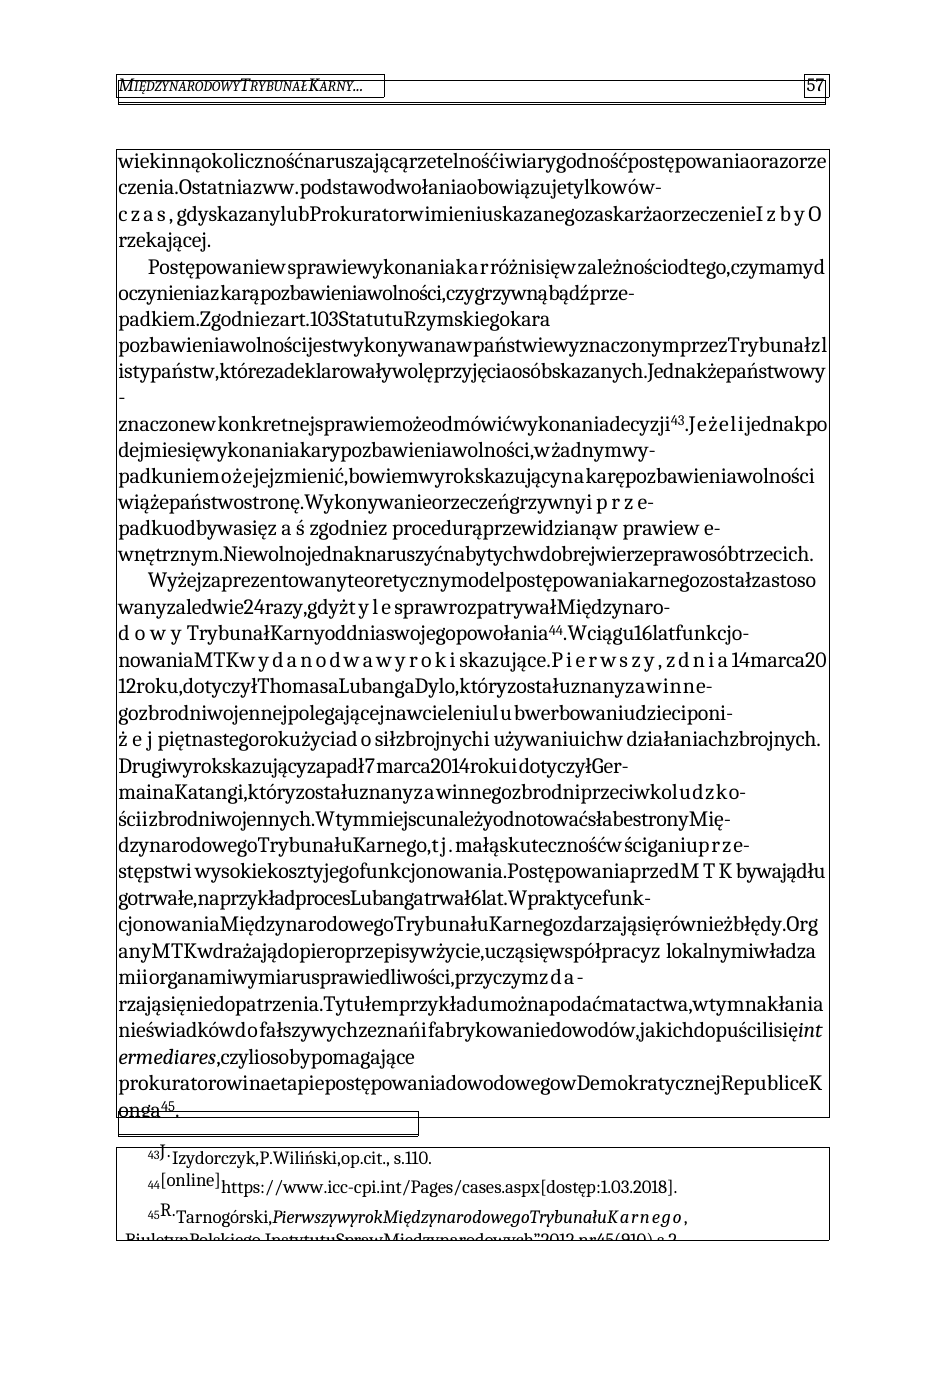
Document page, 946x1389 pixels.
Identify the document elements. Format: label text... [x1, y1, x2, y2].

text 43J.Izydorczyk,P.Wiliński,op.cit., s.110. [148, 1148, 829, 1168]
text Wyżejzaprezentowanyteoretycznymodelpostępowaniakarnegozostałzastosowanyzaledwie24razy,gdyżtylesprawrozpatrywałMiędzynaro-dowyTrybunałKarnyoddniaswojegopowołania44.Wciągu16latfunkcjo-nowaniaMTKwydanodwawyrokiskazujące.Pierwszy,zdnia14marca2012roku,dotyczyłThomasaLubangaDylo,któryzostałuznanyzawinne-gozbrodniwojennejpolegającejnawcieleniulubwerbowaniudzieciponi-żejpiętnastegorokużyciadosiłzbrojnychiużywaniuichwdziałaniachzbrojnych.Drugiwyrokskazującyzapadł7marca2014rokuidotyczyłGer-mainaKatangi,któryzostałuznanyzawinnegozbrodniprzeciwkoludzko-ściizbrodniwojennych.WtymmiejscunależyodnotowaćsłabestronyMię-dzynarodowegoTrybunałuKarnego,tj.małąskutecznośćwściganiuprze-stępstwiwysokiekosztyjegofunkcjonowania.PostępowaniaprzedMTKbywajądługotrwałe,naprzykładprocesLubangatrwał6lat.Wpraktycefunk-cjonowaniaMiędzynarodowegoTrybunałuKarnegozdarzająsięrównieżbłędy.OrganyMTKwdrażajądopieroprzepisywżycie,ucząsięwspółpracyzlokalnymiwładzamiiorganamiwymiarusprawiedliwości,przyczymzda-rzająsięniedopatrzenia.Tytułemprzykładumożnapodaćmatactwa,wtymnakłanianieświadkówdofałszywychzeznańifabrykowaniedowodów,jakichdopuścilisięintermediares,czyliosobypomagające prokuratorowinaetapiepostępowaniadowodowegowDemokratycznejRepubliceKonga45. [118, 568, 828, 1117]
text [118, 75, 383, 80]
text 57 [806, 75, 829, 96]
text MIĘDZYNARODOWYTRYBUNAŁKARNY... [119, 81, 383, 96]
text 44[online]https://www.icc-cpi.int/Pages/cases.aspx[dostęp:1.03.2018]. [148, 1170, 829, 1198]
text 45R.Tarnogórski,PierwszywyrokMiędzynarodowegoTrybunałuKarnego,„BiuletynPolskiego InstytutuSprawMiędzynarodowych”2012,nr45(910),s.2. [118, 1200, 827, 1240]
text wiekinnąokolicznośćnaruszającąrzetelnośćiwiarygodnośćpostępowaniaorazorzeczenia.Ostatniazww.podstawodwołaniaobowiązujetylkowów-czas,gdyskazanylubProkuratorwimieniuskazanegozaskarżaorzeczenieIzbyOrzekającej. [118, 150, 827, 253]
text Postępowaniewsprawiewykonaniakarróżnisięwzależnościodtego,czymamydoczynieniazkarąpozbawieniawolności,czygrzywnąbądźprze-padkiem.Zgodniezart.103StatutuRzymskiegokara pozbawieniawolnościjestwykonywanawpaństwiewyznaczonymprzezTrybunałzlistypaństw,którezadeklarowaływolęprzyjęciaosóbskazanych.Jednakżepaństwowy-znaczonewkonkretnejsprawiemożeodmówićwykonaniadecyzji43.Jeżelijednakpodejmiesięwykonaniakarypozbawieniawolności,wżadnymwy-padkuniemożejejzmienić,bowiemwyrokskazującynakarępozbawieniawolnościwiążepaństwostronę.Wykonywanieorzeczeńgrzywnyiprze-padkuodbywasięzaśzgodniezprocedurąprzewidzianąwprawiewe-wnętrznym.Niewolnojednaknaruszyćnabytychwdobrejwierzeprawosóbtrzecich. [118, 254, 828, 567]
